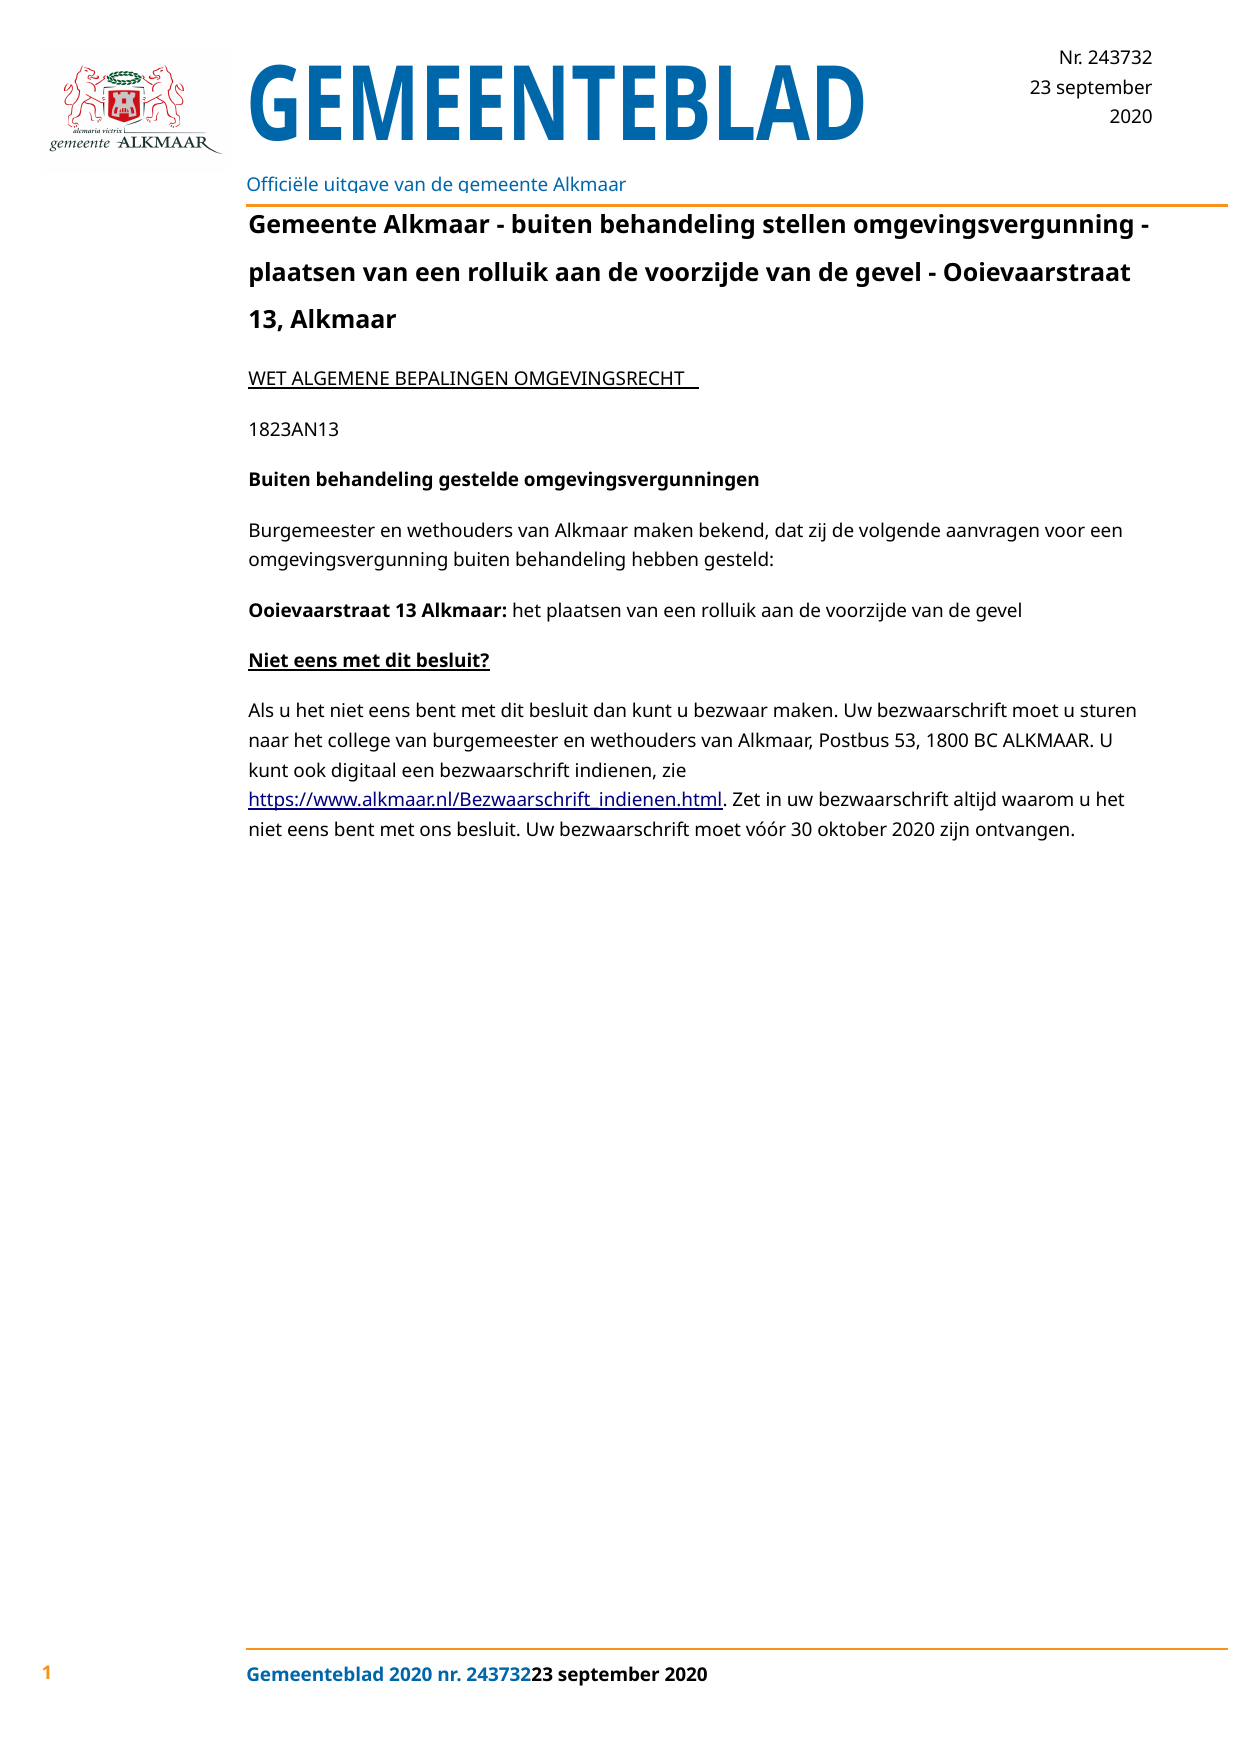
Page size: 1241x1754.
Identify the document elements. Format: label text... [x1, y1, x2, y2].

text Gemeente Alkmaar - buiten behandeling stellen omgevingsvergunning - plaatsen van een rolluik aan de voorzijde van de gevel - Ooievaarstraat 13, Alkmaar [248, 207, 1152, 336]
text Ooievaarstraat 13 Alkmaar: het plaatsen van een rolluik aan de voorzijde van de gevel [248, 597, 1152, 622]
text WET ALGEMENE BEPALINGEN OMGEVINGSRECHT [248, 366, 1152, 391]
picture [41, 47, 231, 172]
text Burgemeester en wethouders van Alkmaar maken bekend, dat zij de volgende aanvragen voor een omgevingsvergunning buiten behandeling hebben gesteld: [248, 517, 1152, 572]
text Als u het niet eens bent met dit besluit dan kunt u bezwaar maken. Uw bezwaarschrift moet u sturen naar het college van burgemeester en wethouders van Alkmaar, Postbus 53, 1800 BC ALKMAAR. U kunt ook digitaal een bezwaarschrift indienen, zie https://www.alkmaar.nl/Bezwaarschrift_indienen.html. Zet in uw bezwaarschrift altijd waarom u het niet eens bent met ons besluit. Uw bezwaarschrift moet vóór 30 oktober 2020 zijn ontvangen. [248, 698, 1152, 842]
text Niet eens met dit besluit? [248, 647, 1152, 673]
text Buiten behandeling gestelde omgevingsvergunningen [248, 466, 1152, 492]
text 1823AN13 [248, 416, 1152, 442]
